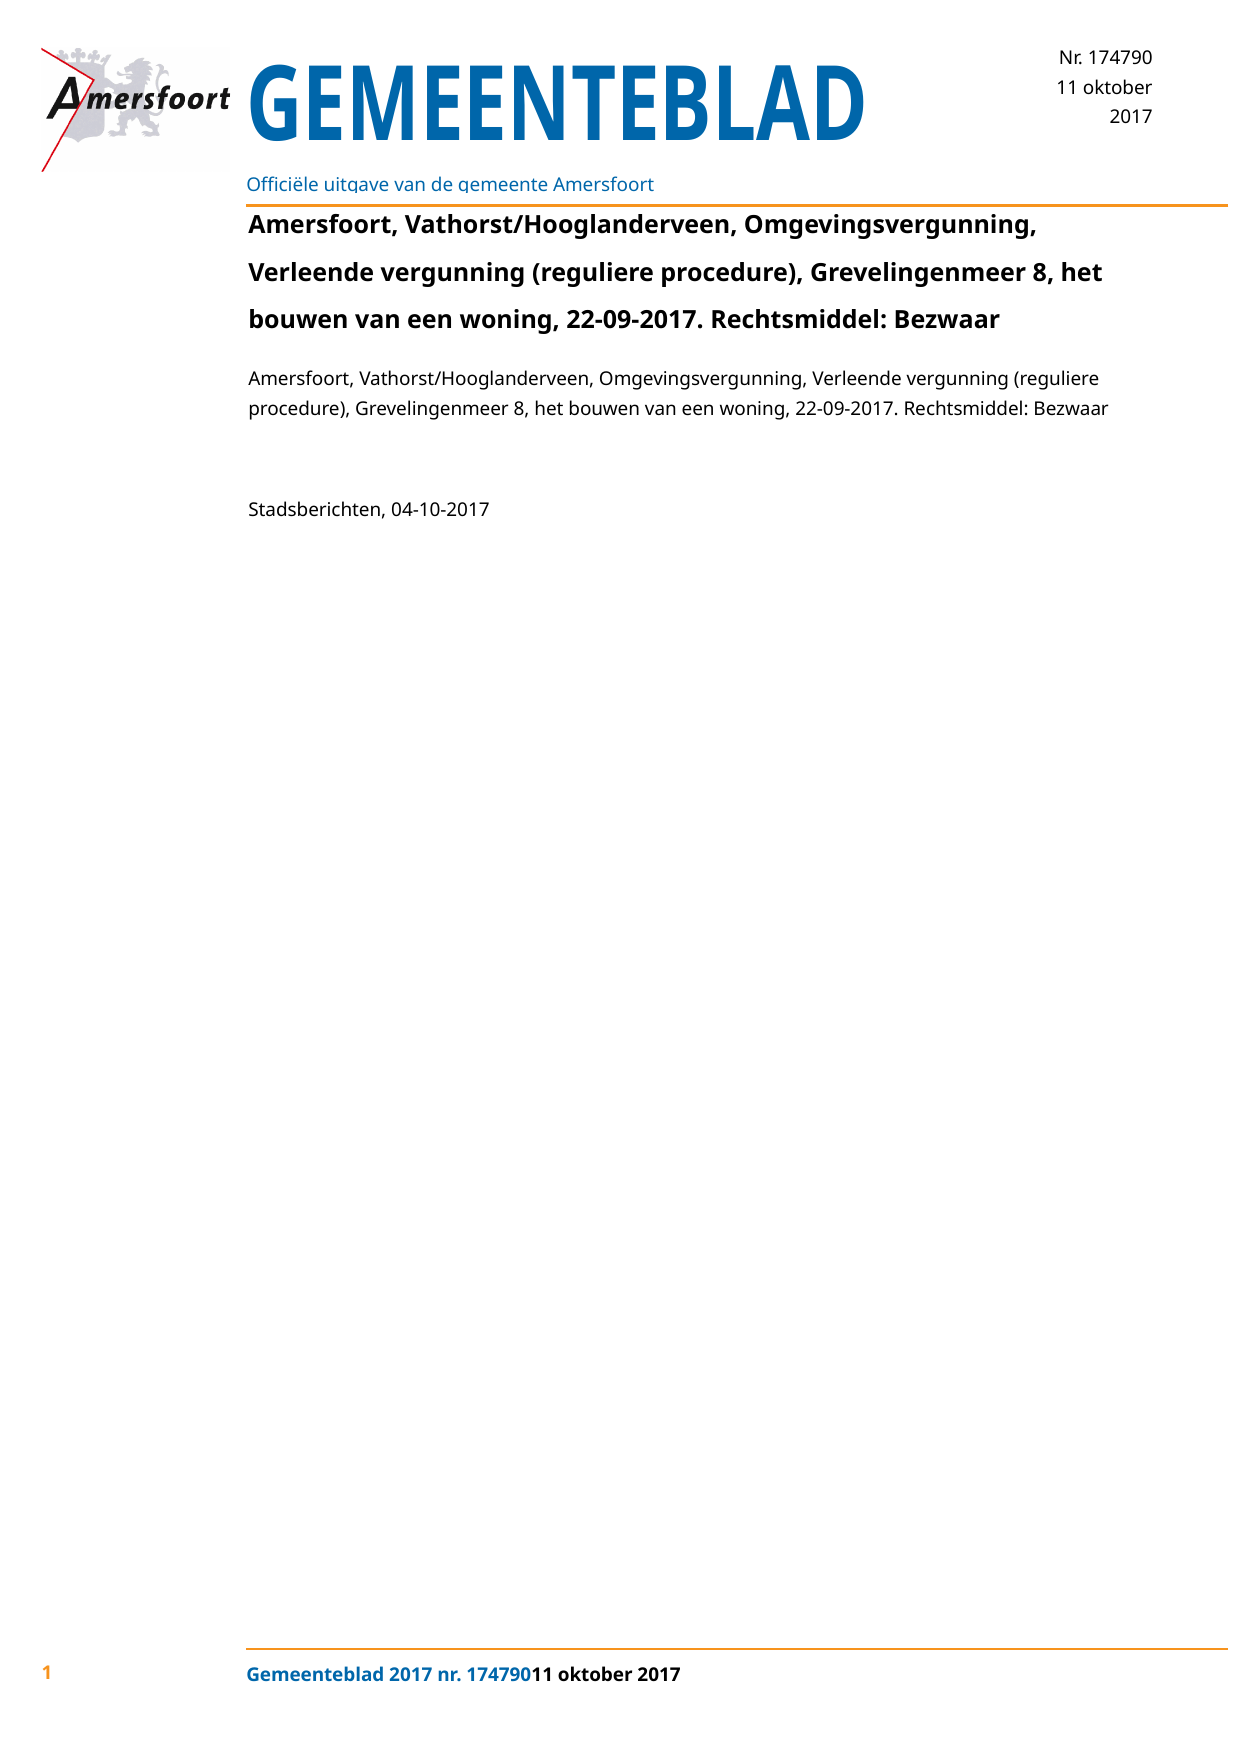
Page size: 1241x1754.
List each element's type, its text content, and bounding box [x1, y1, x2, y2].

text Amersfoort, Vathorst/Hooglanderveen, Omgevingsvergunning, Verleende vergunning (reguliere procedure), Grevelingenmeer 8, het bouwen van een woning, 22-09-2017. Rechtsmiddel: Bezwaar [248, 366, 1152, 421]
text Amersfoort, Vathorst/Hooglanderveen, Omgevingsvergunning, Verleende vergunning (reguliere procedure), Grevelingenmeer 8, het bouwen van een woning, 22-09-2017. Rechtsmiddel: Bezwaar [248, 207, 1152, 336]
text Stadsberichten, 04-10-2017 [248, 496, 1152, 522]
picture [41, 47, 231, 172]
